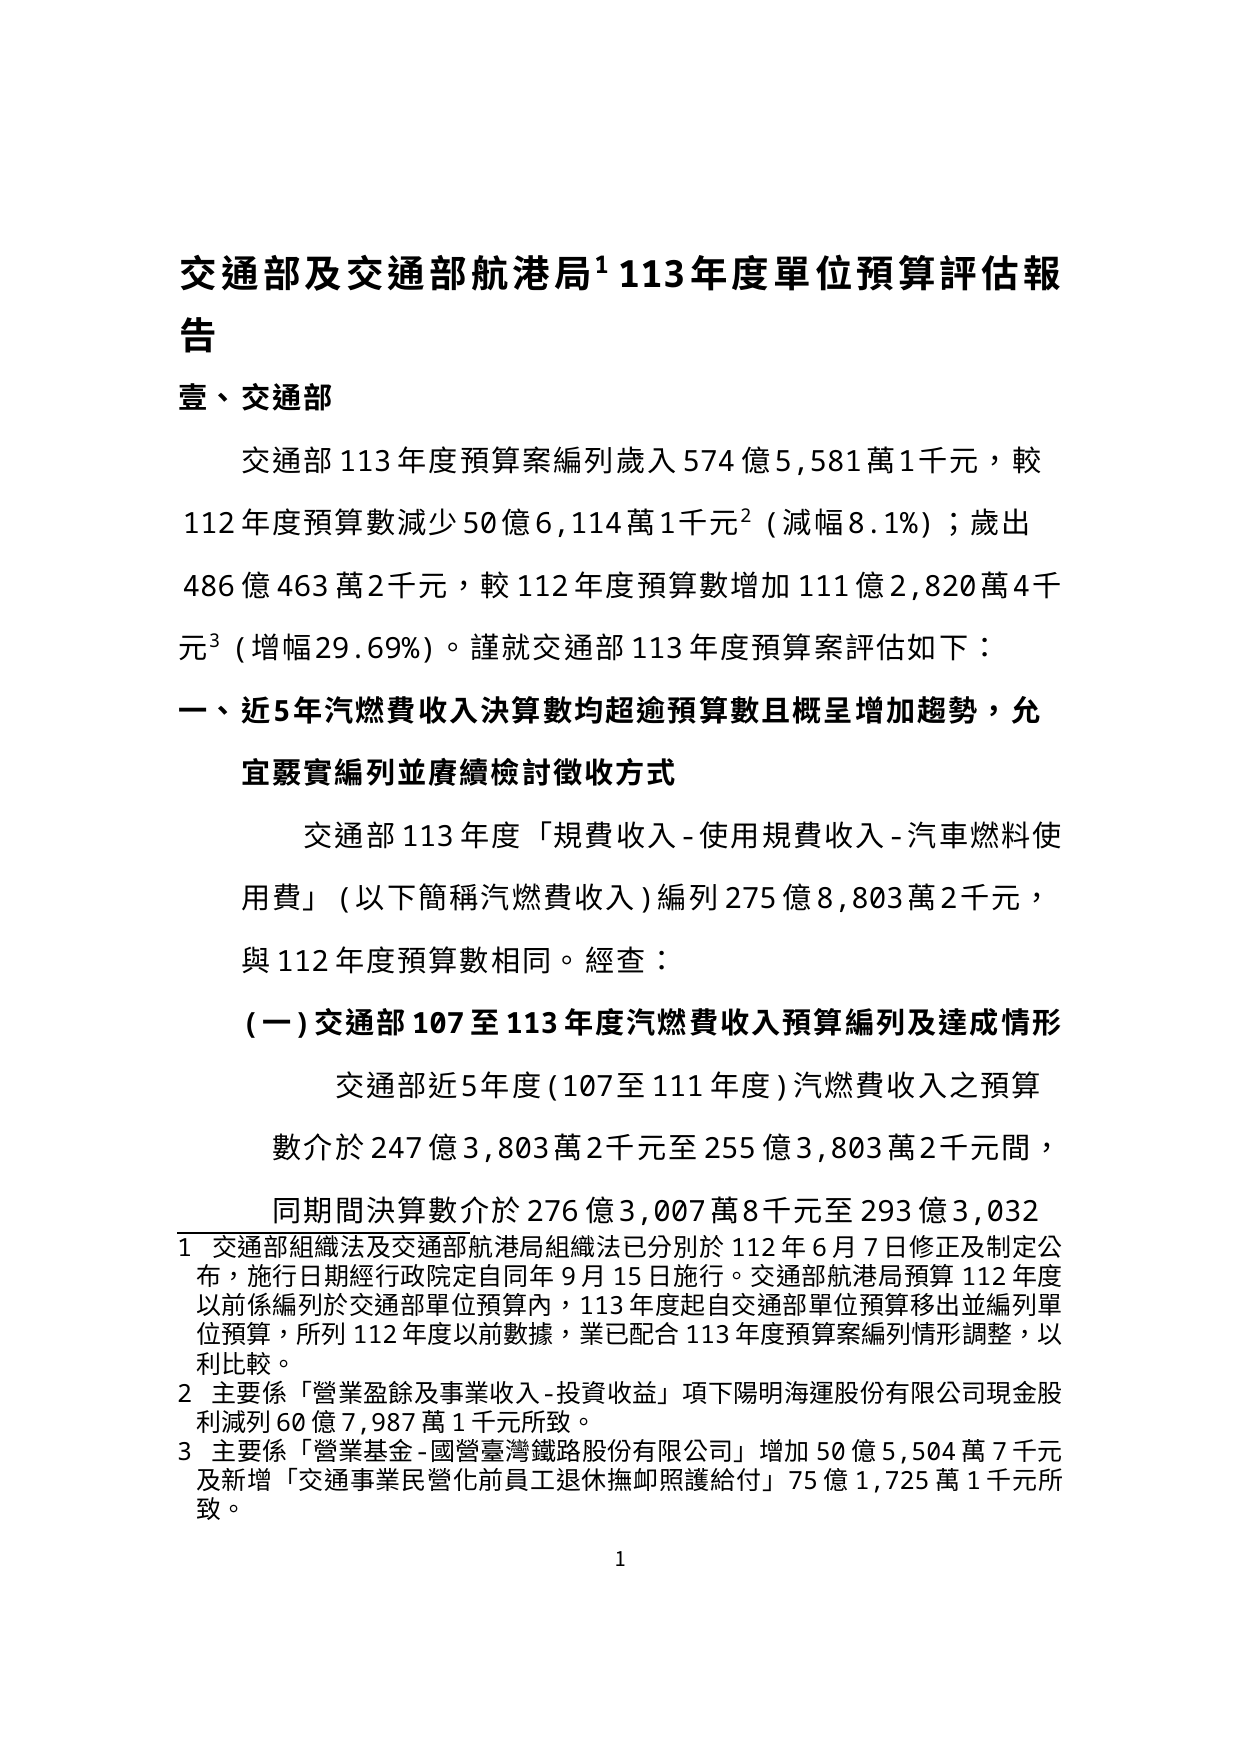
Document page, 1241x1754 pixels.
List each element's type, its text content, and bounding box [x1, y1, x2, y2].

text 交通部113年度預算案編列歲入574億5,581萬1千元，較112年度預算數減少50億6,114萬1千元(減幅8.1%)；歲出486億463萬2千元，較112年度預算數增加111億2,820萬4千元(增幅29.69%)。謹就交通部113年度預算案評估如下： [177, 417, 1063, 667]
text 交通部組織法及交通部航港局組織法已分別於112年6月7日修正及制定公布，施行日期經行政院定自同年9月15日施行。交通部航港局預算112年度以前係編列於交通部單位預算內，113年度起自交通部單位預算移出並編列單位預算，所列112年度以前數據，業已配合113年度預算案編列情形調整，以利比較。 [177, 1233, 1063, 1379]
text 交通部及交通部航港局113年度單位預算評估報告 [177, 229, 1063, 354]
text 一、近5年汽燃費收入決算數均超逾預算數且概呈增加趨勢，允宜覈實編列並賡續檢討徵收方式 [177, 667, 1063, 792]
text (一)交通部107至113年度汽燃費收入預算編列及達成情形 [236, 979, 1063, 1042]
text 交通部近5年度(107至111年度)汽燃費收入之預算數介於247億3,803萬2千元至255億3,803萬2千元間，同期間決算數介於276億3,007萬8千元至293億3,032 [266, 1042, 1063, 1229]
text 主要係「營業基金-國營臺灣鐵路股份有限公司」增加50億5,504萬7千元及新增「交通事業民營化前員工退休撫卹照護給付」75億1,725萬1千元所致。 [177, 1437, 1063, 1525]
text 交通部113年度「規費收入-使用規費收入-汽車燃料使用費」(以下簡稱汽燃費收入)編列275億8,803萬2千元，與112年度預算數相同。經查： [236, 792, 1063, 979]
text 主要係「營業盈餘及事業收入-投資收益」項下陽明海運股份有限公司現金股利減列60億7,987萬1千元所致。 [177, 1379, 1063, 1437]
text 壹、交通部 [177, 354, 1063, 417]
